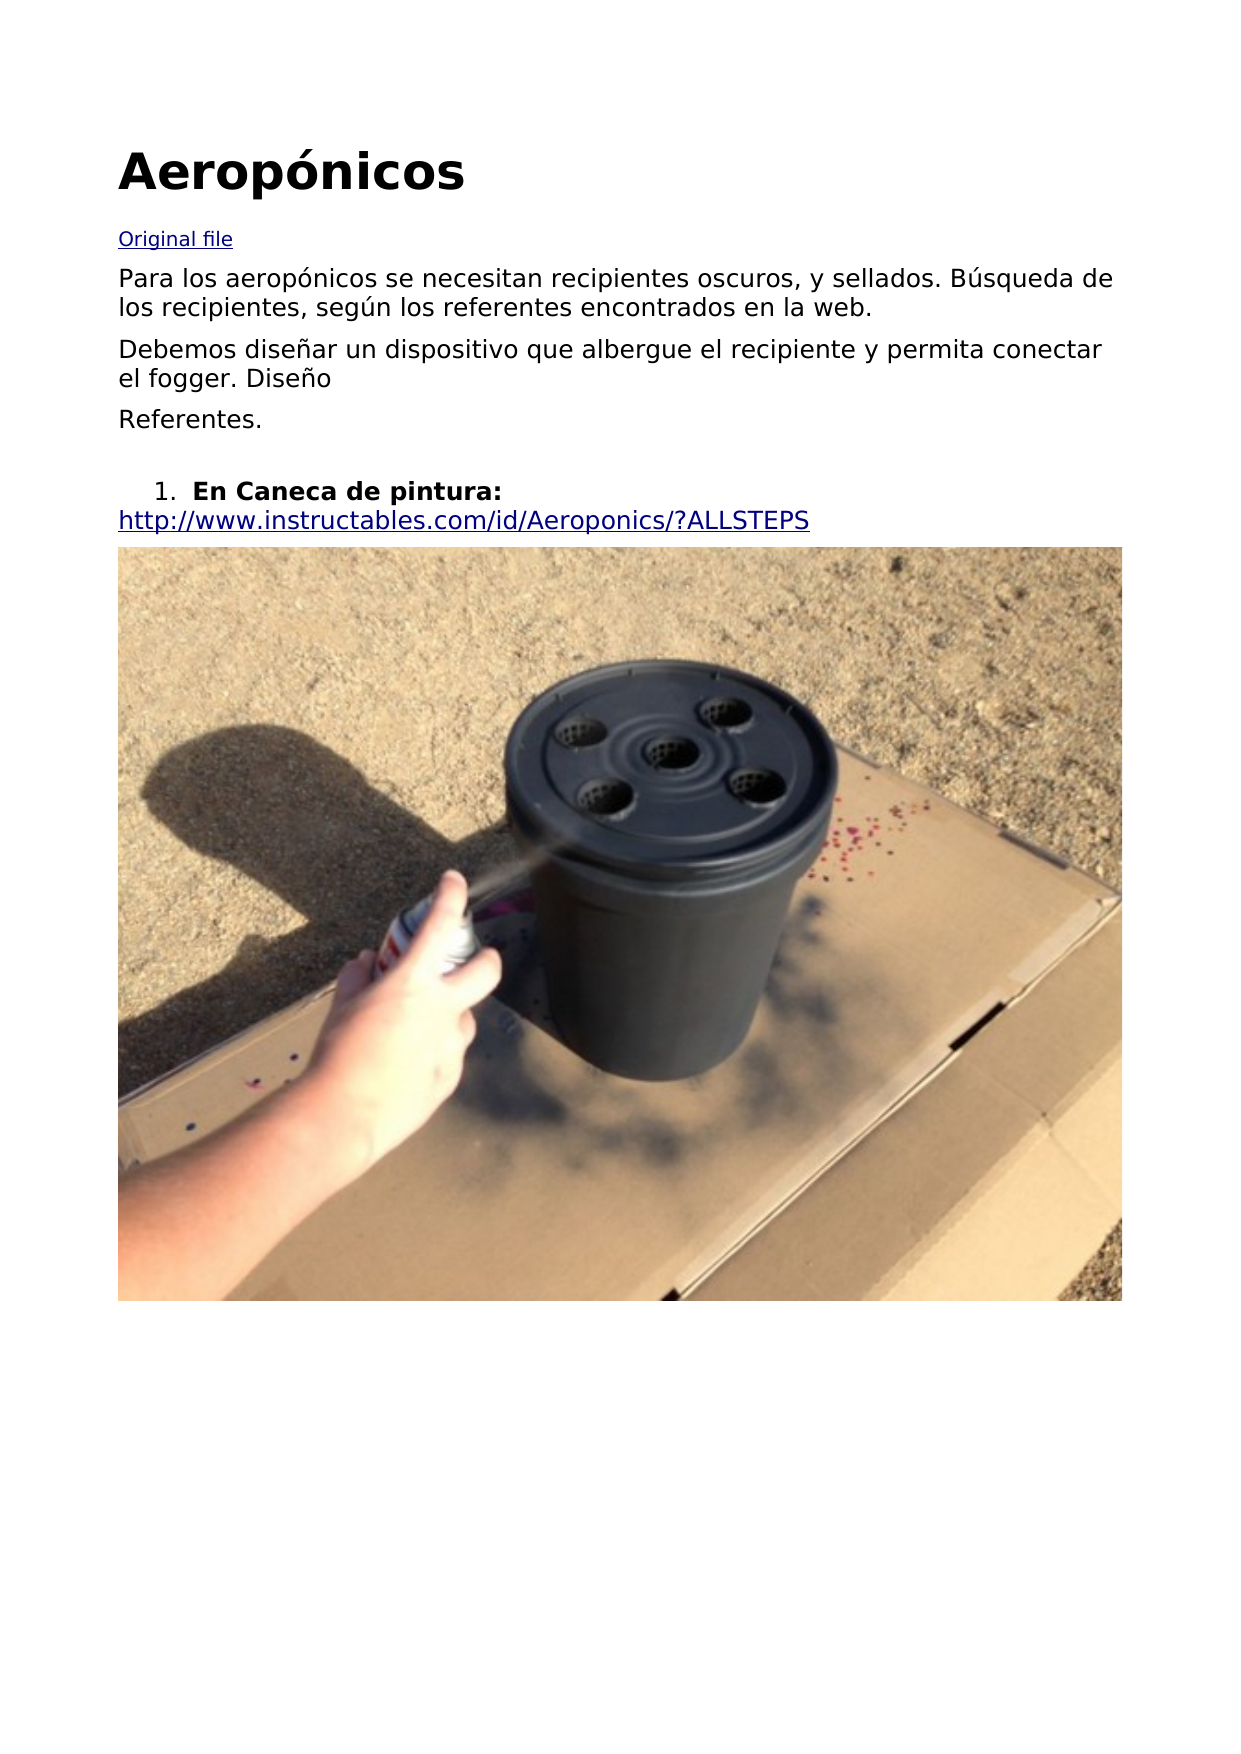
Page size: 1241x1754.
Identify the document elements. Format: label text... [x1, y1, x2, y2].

text Referentes. [118, 406, 1122, 435]
picture [118, 547, 1123, 1301]
subtitle Aeropónicos [118, 143, 1122, 201]
list En Caneca de pintura: [177, 477, 1122, 506]
text Para los aeropónicos se necesitan recipientes oscuros, y sellados. Búsqueda de los recipientes, según los referentes encontrados en la web. [118, 264, 1122, 322]
text Original file [118, 214, 1122, 251]
text http://www.instructables.com/id/Aeroponics/?ALLSTEPS [118, 506, 1122, 535]
text Debemos diseñar un dispositivo que albergue el recipiente y permita conectar el fogger. Diseño [118, 335, 1122, 393]
